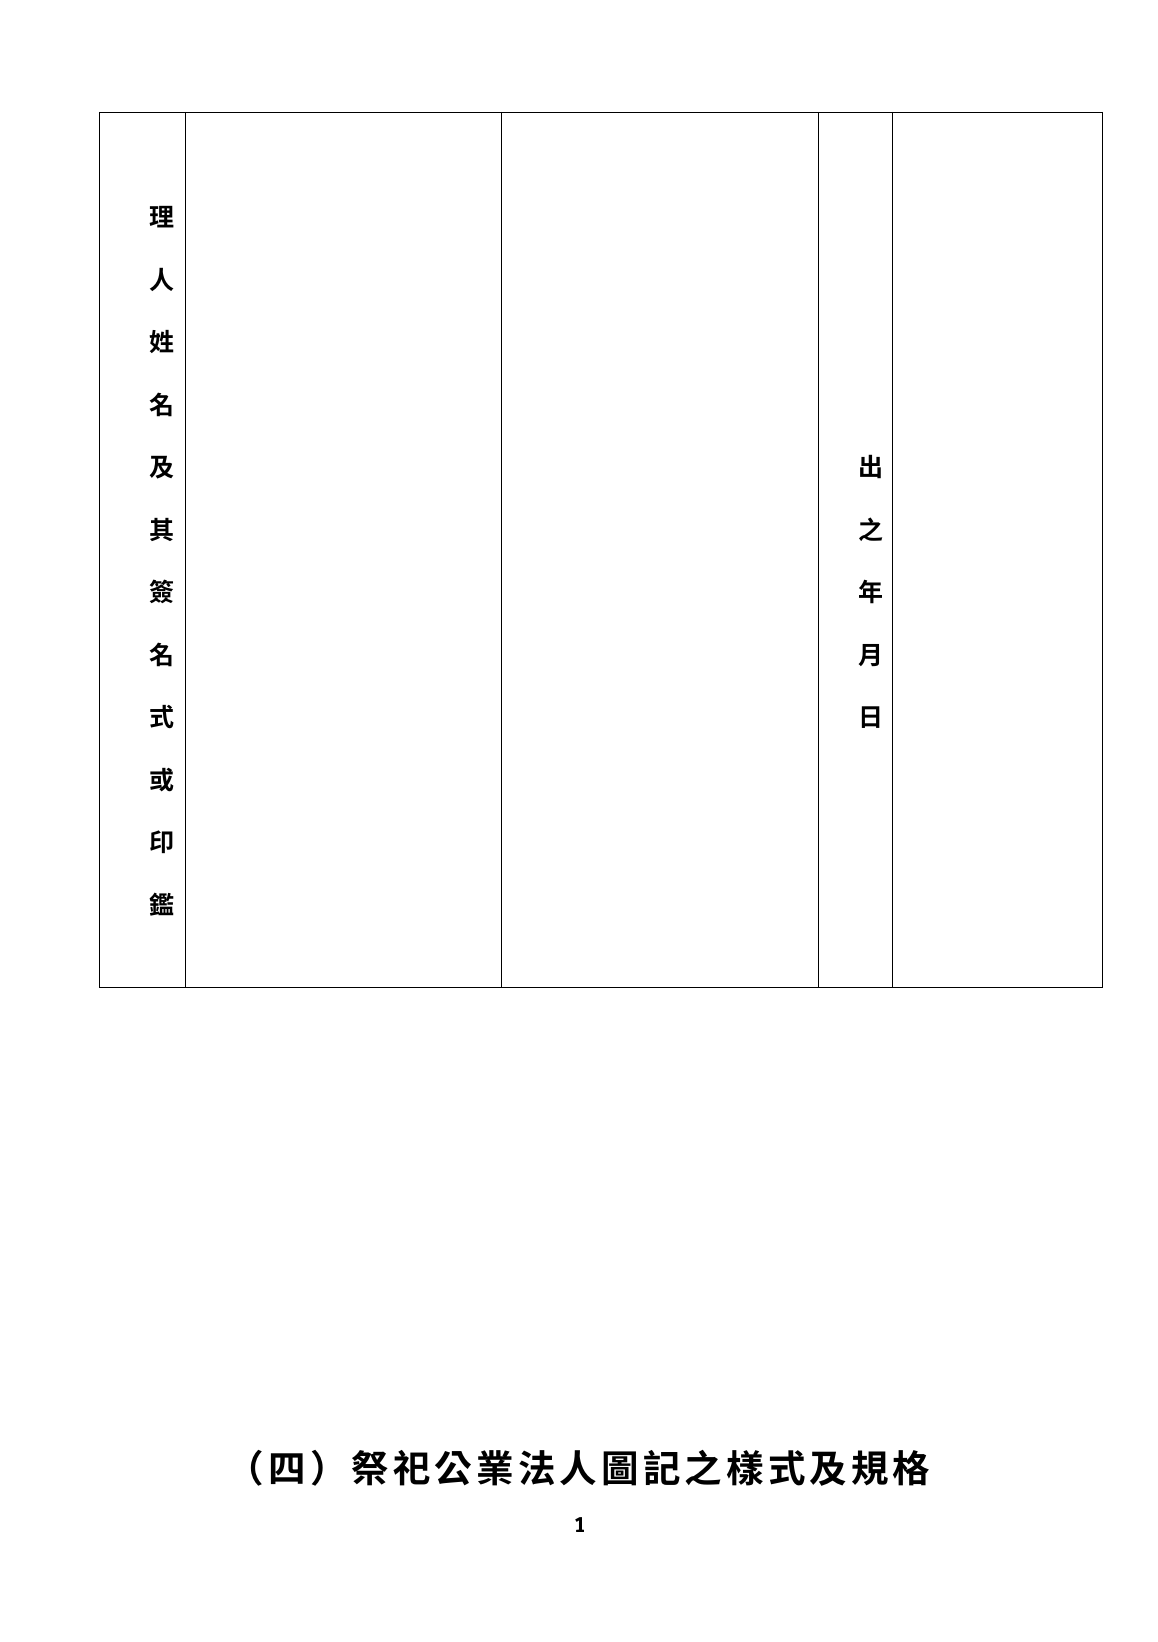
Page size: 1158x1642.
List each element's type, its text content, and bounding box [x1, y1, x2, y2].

table_cell 理人姓名及其簽名式或印鑑 [100, 113, 185, 987]
table_cell 出之年月日 [819, 113, 892, 987]
text （四）祭祀公業法人圖記之樣式及規格 [99, 1424, 1058, 1487]
table_cell [893, 113, 1102, 987]
table_cell [186, 113, 501, 987]
table_cell [502, 113, 818, 987]
